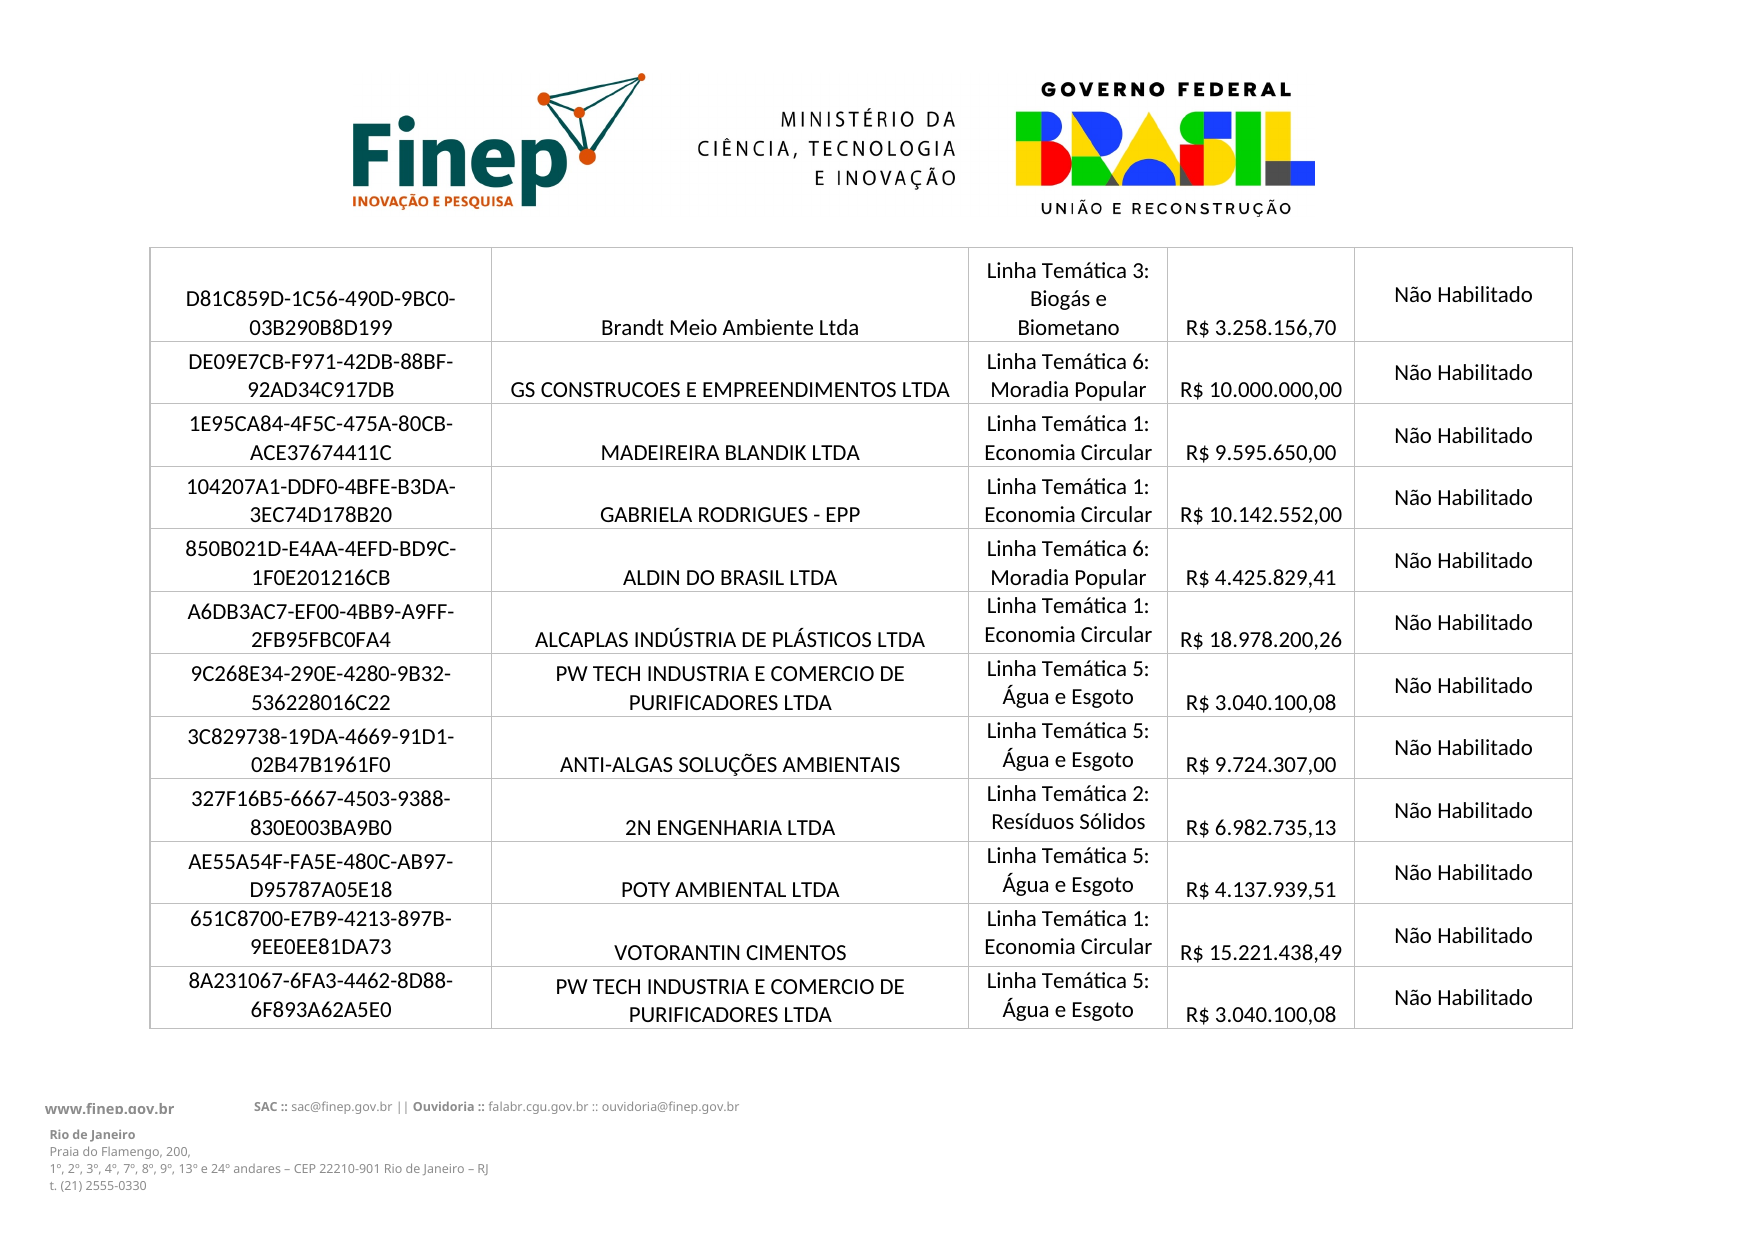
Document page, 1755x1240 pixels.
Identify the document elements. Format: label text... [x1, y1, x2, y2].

table_cell VOTORANTIN CIMENTOS [492, 904, 968, 966]
table_cell AE55A54F-FA5E-480C-AB97-D95787A05E18 [151, 842, 491, 903]
table_cell ALCAPLAS INDÚSTRIA DE PLÁSTICOS LTDA [492, 592, 968, 653]
table_cell Não Habilitado [1355, 654, 1572, 716]
table_cell DE09E7CB-F971-42DB-88BF-92AD34C917DB [151, 342, 491, 403]
table_cell Linha Temática 6: Moradia Popular [969, 342, 1167, 403]
table_cell Linha Temática 5: Água e Esgoto [969, 717, 1167, 778]
table_cell 1E95CA84-4F5C-475A-80CB-ACE37674411C [151, 404, 491, 466]
table_cell R$ 4.137.939,51 [1168, 842, 1354, 903]
table_cell R$ 3.258.156,70 [1168, 248, 1354, 341]
table_cell ANTI-ALGAS SOLUÇÕES AMBIENTAIS [492, 717, 968, 778]
table_cell Brandt Meio Ambiente Ltda [492, 248, 968, 341]
table_cell R$ 15.221.438,49 [1168, 904, 1354, 966]
table_cell POTY AMBIENTAL LTDA [492, 842, 968, 903]
table_cell 8A231067-6FA3-4462-8D88-6F893A62A5E0 [151, 967, 491, 1028]
table_cell MADEIREIRA BLANDIK LTDA [492, 404, 968, 466]
table_cell Linha Temática 5: Água e Esgoto [969, 654, 1167, 716]
table_cell Linha Temática 5: Água e Esgoto [969, 842, 1167, 903]
table_cell R$ 10.000.000,00 [1168, 342, 1354, 403]
table_cell 651C8700-E7B9-4213-897B-9EE0EE81DA73 [151, 904, 491, 966]
table_cell Linha Temática 1: Economia Circular [969, 467, 1167, 528]
table_cell Linha Temática 1: Economia Circular [969, 592, 1167, 653]
table_cell Não Habilitado [1355, 467, 1572, 528]
table_cell 2N ENGENHARIA LTDA [492, 779, 968, 841]
table_cell Não Habilitado [1355, 967, 1572, 1028]
table_cell R$ 3.040.100,08 [1168, 967, 1354, 1028]
table_cell Não Habilitado [1355, 248, 1572, 341]
table_cell Linha Temática 3: Biogás e Biometano [969, 248, 1167, 341]
table_cell R$ 3.040.100,08 [1168, 654, 1354, 716]
table_cell R$ 6.982.735,13 [1168, 779, 1354, 841]
table_cell Não Habilitado [1355, 904, 1572, 966]
table_cell Não Habilitado [1355, 779, 1572, 841]
table_cell 9C268E34-290E-4280-9B32-536228016C22 [151, 654, 491, 716]
table_cell R$ 18.978.200,26 [1168, 592, 1354, 653]
table_cell R$ 9.724.307,00 [1168, 717, 1354, 778]
table_cell Não Habilitado [1355, 404, 1572, 466]
table_cell GABRIELA RODRIGUES - EPP [492, 467, 968, 528]
table_cell R$ 9.595.650,00 [1168, 404, 1354, 466]
table_cell Linha Temática 1: Economia Circular [969, 404, 1167, 466]
table_cell PW TECH INDUSTRIA E COMERCIO DE PURIFICADORES LTDA [492, 654, 968, 716]
table_cell R$ 10.142.552,00 [1168, 467, 1354, 528]
table_cell Não Habilitado [1355, 842, 1572, 903]
table_cell Linha Temática 5: Água e Esgoto [969, 967, 1167, 1028]
table_cell 104207A1-DDF0-4BFE-B3DA-3EC74D178B20 [151, 467, 491, 528]
table_cell Não Habilitado [1355, 717, 1572, 778]
table_cell Não Habilitado [1355, 592, 1572, 653]
table_cell R$ 4.425.829,41 [1168, 529, 1354, 591]
table_cell A6DB3AC7-EF00-4BB9-A9FF-2FB95FBC0FA4 [151, 592, 491, 653]
table_cell 3C829738-19DA-4669-91D1-02B47B1961F0 [151, 717, 491, 778]
table_cell 850B021D-E4AA-4EFD-BD9C-1F0E201216CB [151, 529, 491, 591]
table_cell Linha Temática 6: Moradia Popular [969, 529, 1167, 591]
table_cell GS CONSTRUCOES E EMPREENDIMENTOS LTDA [492, 342, 968, 403]
table_cell Linha Temática 2: Resíduos Sólidos [969, 779, 1167, 841]
table_cell 327F16B5-6667-4503-9388-830E003BA9B0 [151, 779, 491, 841]
table_cell D81C859D-1C56-490D-9BC0-03B290B8D199 [151, 248, 491, 341]
table_cell ALDIN DO BRASIL LTDA [492, 529, 968, 591]
table_cell PW TECH INDUSTRIA E COMERCIO DE PURIFICADORES LTDA [492, 967, 968, 1028]
table_cell Não Habilitado [1355, 529, 1572, 591]
table_cell Linha Temática 1: Economia Circular [969, 904, 1167, 966]
table_cell Não Habilitado [1355, 342, 1572, 403]
